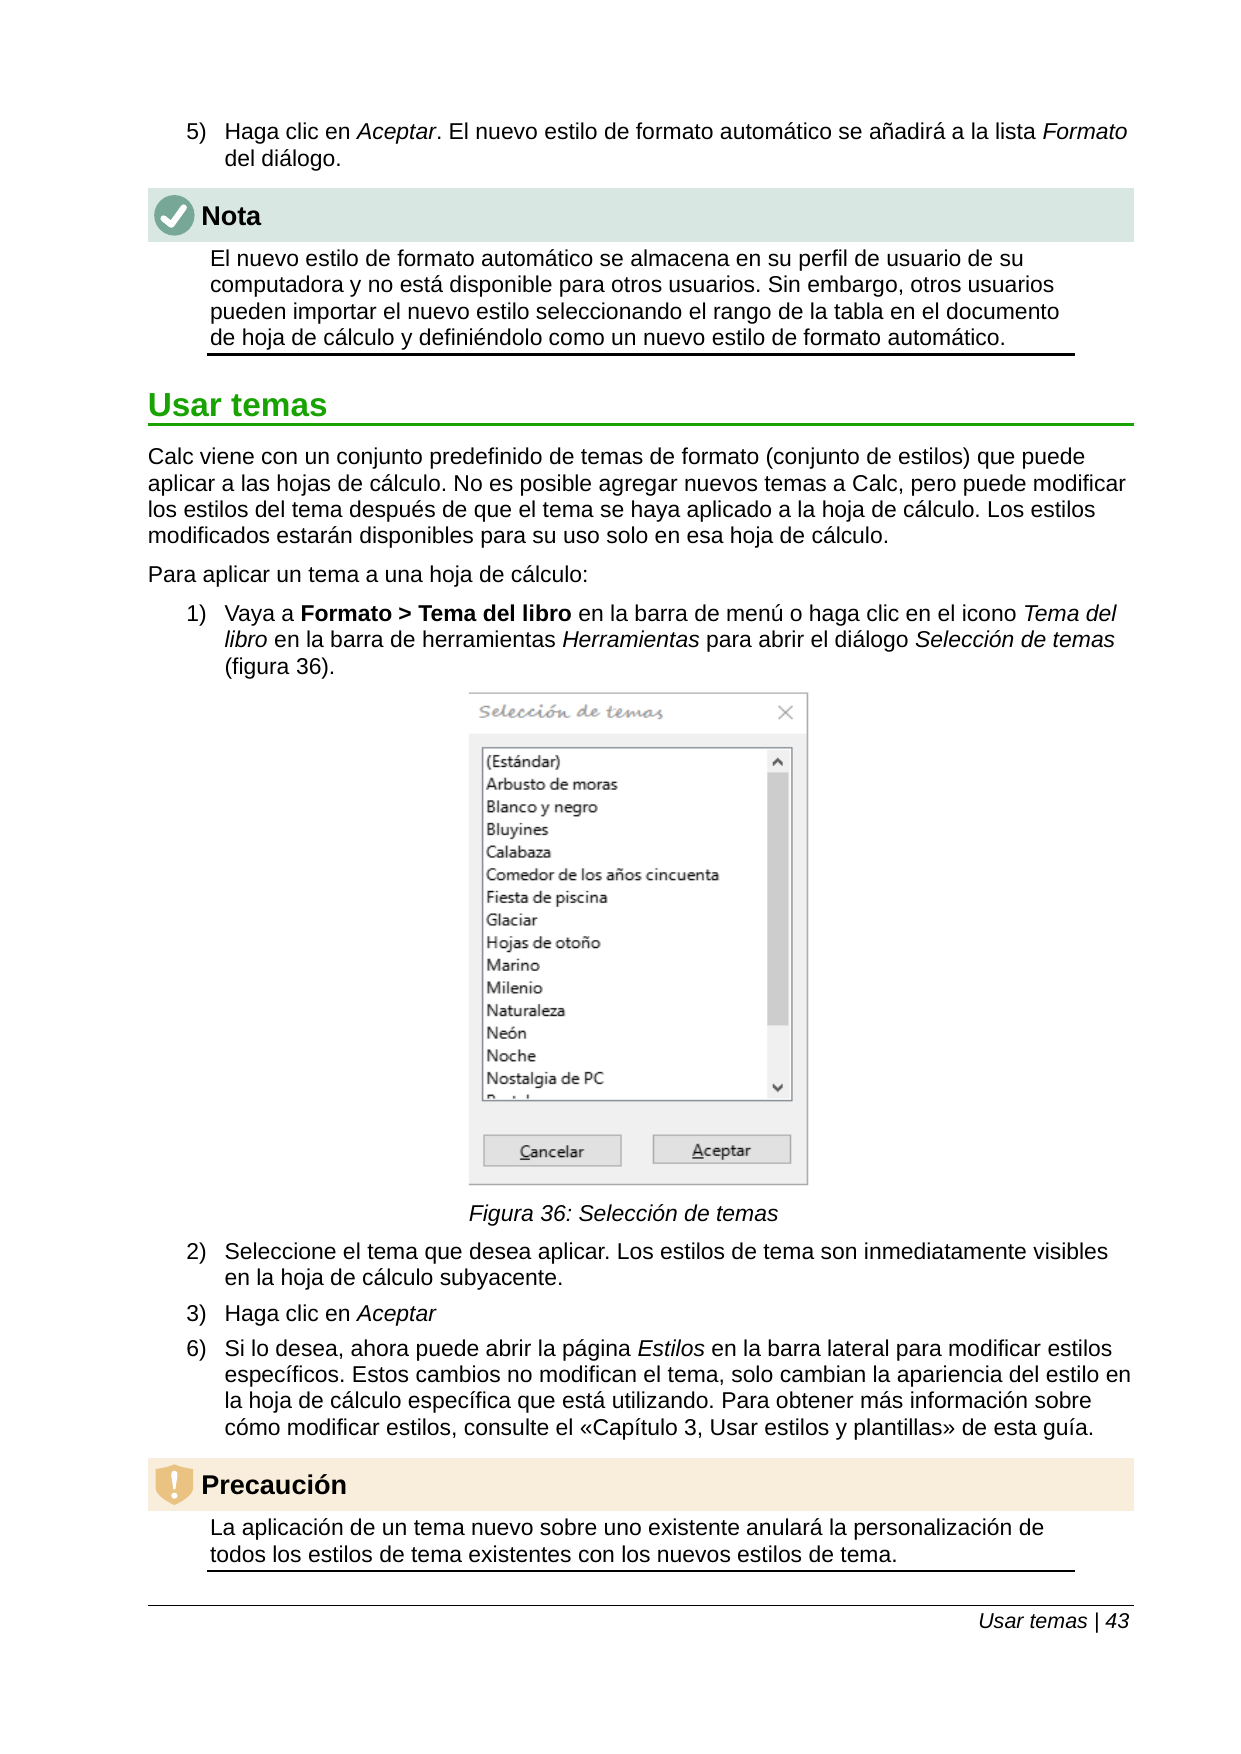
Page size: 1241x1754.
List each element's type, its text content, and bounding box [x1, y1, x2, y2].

list Haga clic en Aceptar [207, 1299, 1134, 1326]
subtitle Usar temas [148, 385, 1134, 423]
text La aplicación de un tema nuevo sobre uno existente anulará la personalización de todos los estilos de tema existentes con los nuevos estilos de tema. [207, 1511, 1075, 1570]
list Si lo desea, ahora puede abrir la página Estilos en la barra lateral para modificar estilos específicos. Estos cambios no modifican el tema, solo cambian la apariencia del estilo en la hoja de cálculo específica que está utilizando. Para obtener más información sobre cómo modificar estilos, consulte el «Capítulo 3, Usar estilos y plantillas» de esta guía. [207, 1335, 1134, 1440]
text El nuevo estilo de formato automático se almacena en su perfil de usuario de su computadora y no está disponible para otros usuarios. Sin embargo, otros usuarios pueden importar el nuevo estilo seleccionando el rango de la tabla en el documento de hoja de cálculo y definiéndolo como un nuevo estilo de formato automático. [207, 242, 1075, 353]
text Calc viene con un conjunto predefinido de temas de formato (conjunto de estilos) que puede aplicar a las hojas de cálculo. No es posible agregar nuevos temas a Calc, pero puede modificar los estilos del tema después de que el tema se haya aplicado a la hoja de cálculo. Los estilos modificados estarán disponibles para su uso solo en esa hoja de cálculo. [148, 443, 1134, 549]
list Para aplicar un tema a una hoja de cálculo: [148, 561, 1134, 587]
subtitle Nota [148, 188, 1134, 242]
subtitle Precaución [148, 1458, 1134, 1511]
picture [468, 691, 813, 1188]
list Seleccione el tema que desea aplicar. Los estilos de tema son inmediatamente visibles en la hoja de cálculo subyacente. [207, 1238, 1134, 1291]
list Vaya a Formato > Tema del libro en la barra de menú o haga clic en el icono Tema del libro en la barra de herramientas Herramientas para abrir el diálogo Selección de temas (figura 36). [207, 600, 1134, 679]
list Haga clic en Aceptar. El nuevo estilo de formato automático se añadirá a la lista Formato del diálogo. [207, 118, 1134, 171]
text Figura 36: Selección de temas [469, 1200, 813, 1226]
